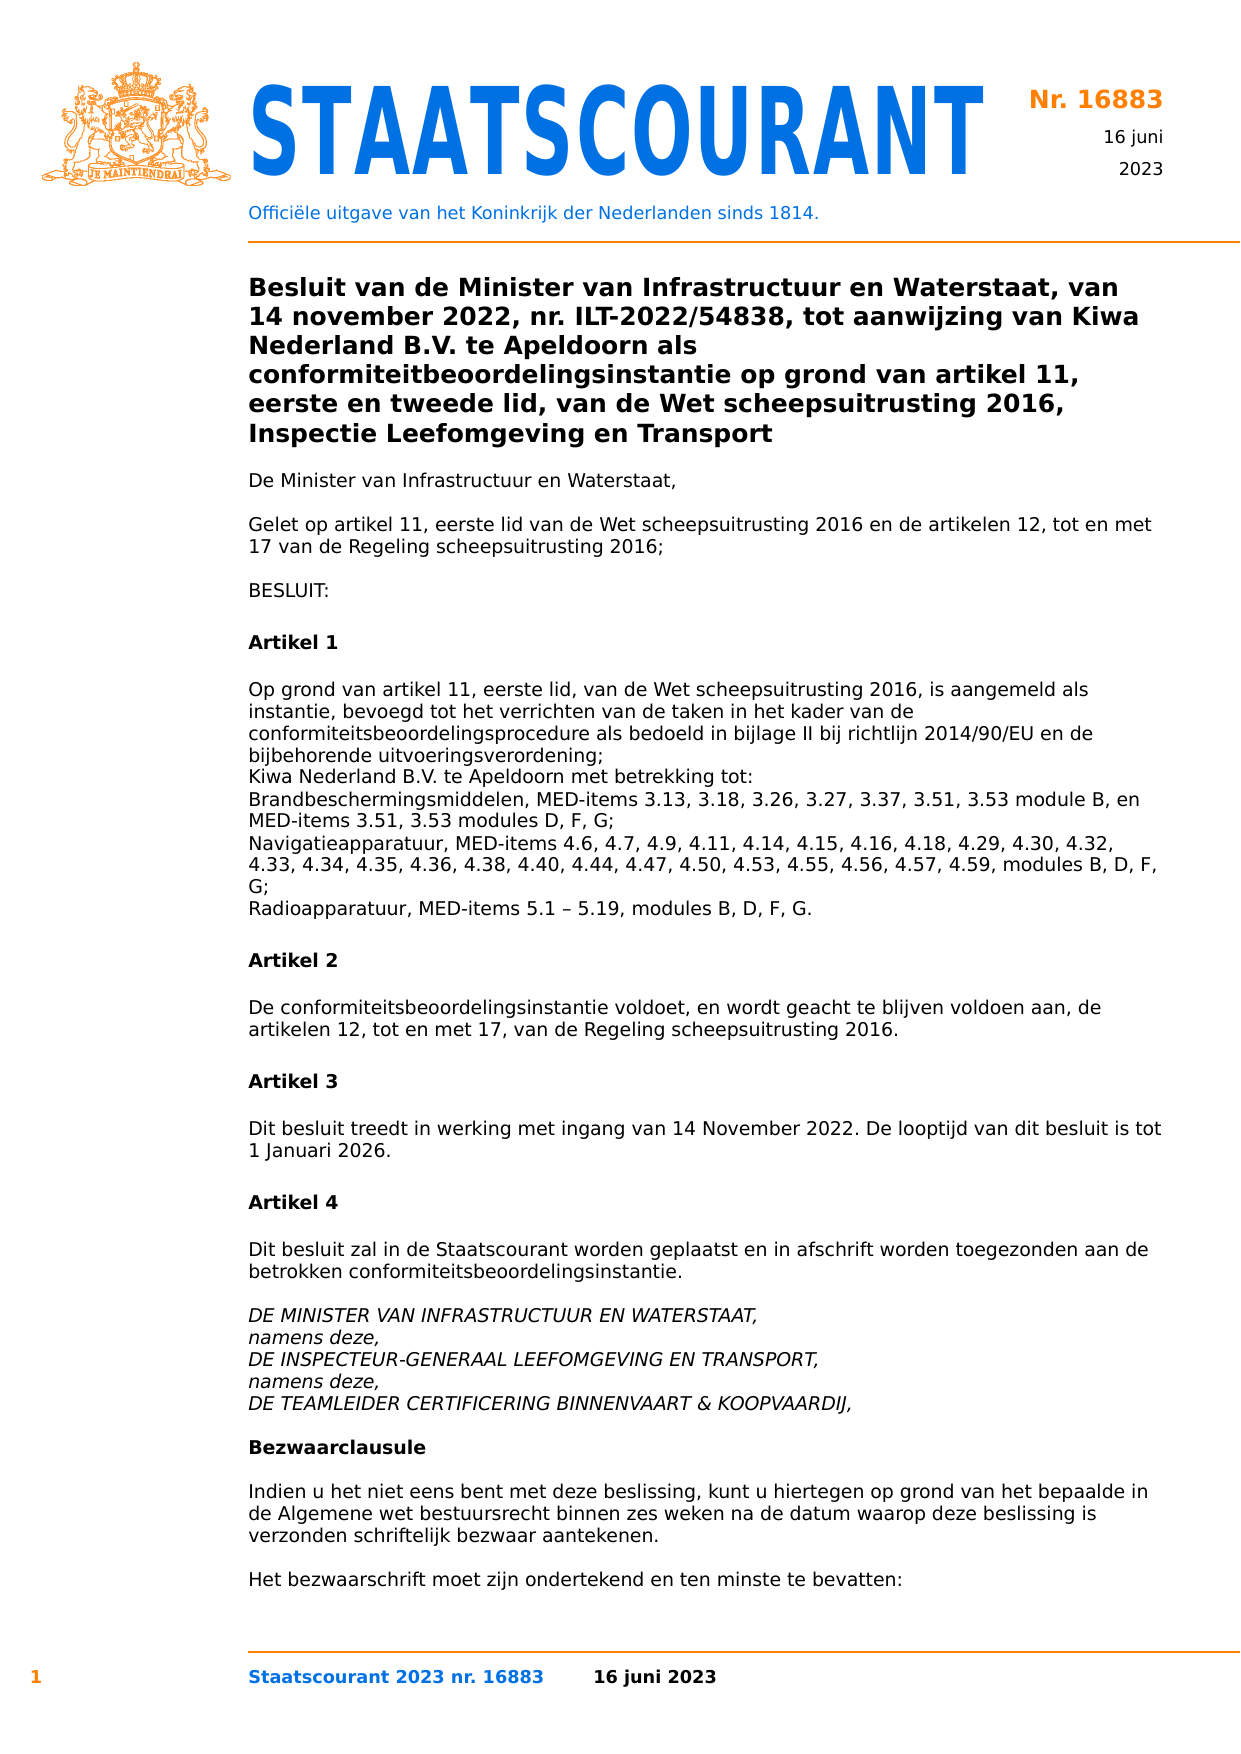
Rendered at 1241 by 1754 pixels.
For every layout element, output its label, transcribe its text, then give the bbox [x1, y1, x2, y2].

subtitle Artikel 1 [248, 632, 1163, 653]
text Indien u het niet eens bent met deze beslissing, kunt u hiertegen op grond van het bepaalde in de Algemene wet bestuursrecht binnen zes weken na de datum waarop deze beslissing is verzonden schriftelijk bezwaar aantekenen. [248, 1481, 1163, 1547]
table_header [25, 62, 248, 241]
text De Minister van Infrastructuur en Waterstaat, [248, 470, 1163, 492]
table_header STAATSCOURANT [248, 62, 998, 203]
text Radioapparatuur, MED-items 5.1 – 5.19, modules B, D, F, G. [248, 898, 1163, 920]
text Dit besluit zal in de Staatscourant worden geplaatst en in afschrift worden toegezonden aan de betrokken conformiteitsbeoordelingsinstantie. [248, 1239, 1163, 1283]
subtitle Artikel 3 [248, 1071, 1163, 1093]
text Dit besluit treedt in werking met ingang van 14 November 2022. De looptijd van dit besluit is tot 1 Januari 2026. [248, 1118, 1163, 1162]
table_cell 16 juni [998, 121, 1240, 153]
text DE MINISTER VAN INFRASTRUCTUUR EN WATERSTAAT, namens deze, DE INSPECTEUR-GENERAAL LEEFOMGEVING EN TRANSPORT, namens deze, DE TEAMLEIDER CERTIFICERING BINNENVAART & KOOPVAARDIJ, [248, 1305, 1163, 1415]
table_cell 2023 [998, 153, 1240, 203]
subtitle Artikel 4 [248, 1192, 1163, 1214]
text Navigatieapparatuur, MED-items 4.6, 4.7, 4.9, 4.11, 4.14, 4.15, 4.16, 4.18, 4.29, 4.30, 4.32, 4.33, 4.34, 4.35, 4.36, 4.38, 4.40, 4.44, 4.47, 4.50, 4.53, 4.55, 4.56, 4.57, 4.59, modules B, D, F, G; [248, 832, 1163, 898]
text Op grond van artikel 11, eerste lid, van de Wet scheepsuitrusting 2016, is aangemeld als instantie, bevoegd tot het verrichten van de taken in het kader van de conformiteitsbeoordelingsprocedure als bedoeld in bijlage II bij richtlijn 2014/90/EU en de bijbehorende uitvoeringsverordening; [248, 678, 1163, 766]
text De conformiteitsbeoordelingsinstantie voldoet, en wordt geacht te blijven voldoen aan, de artikelen 12, tot en met 17, van de Regeling scheepsuitrusting 2016. [248, 997, 1163, 1041]
picture [41, 62, 231, 186]
subtitle Artikel 2 [248, 950, 1163, 972]
text Brandbeschermingsmiddelen, MED-items 3.13, 3.18, 3.26, 3.27, 3.37, 3.51, 3.53 module B, en MED-items 3.51, 3.53 modules D, F, G; [248, 788, 1163, 832]
subtitle Besluit van de Minister van Infrastructuur en Waterstaat, van 14 november 2022, nr. ILT-2022/54838, tot aanwijzing van Kiwa Nederland B.V. te Apeldoorn als conformiteitbeoordelingsinstantie op grond van artikel 11, eerste en tweede lid, van de Wet scheepsuitrusting 2016, Inspectie Leefomgeving en Transport [248, 273, 1163, 448]
table_cell Officiële uitgave van het Koninkrijk der Nederlanden sinds 1814. [248, 203, 1240, 241]
text Bezwaarclausule [248, 1437, 1163, 1459]
text Het bezwaarschrift moet zijn ondertekend en ten minste te bevatten: [248, 1568, 1163, 1590]
text BESLUIT: [248, 579, 1163, 602]
table_header Nr. 16883 [998, 62, 1240, 121]
text Gelet op artikel 11, eerste lid van de Wet scheepsuitrusting 2016 en de artikelen 12, tot en met 17 van de Regeling scheepsuitrusting 2016; [248, 514, 1163, 558]
text Kiwa Nederland B.V. te Apeldoorn met betrekking tot: [248, 766, 1163, 788]
